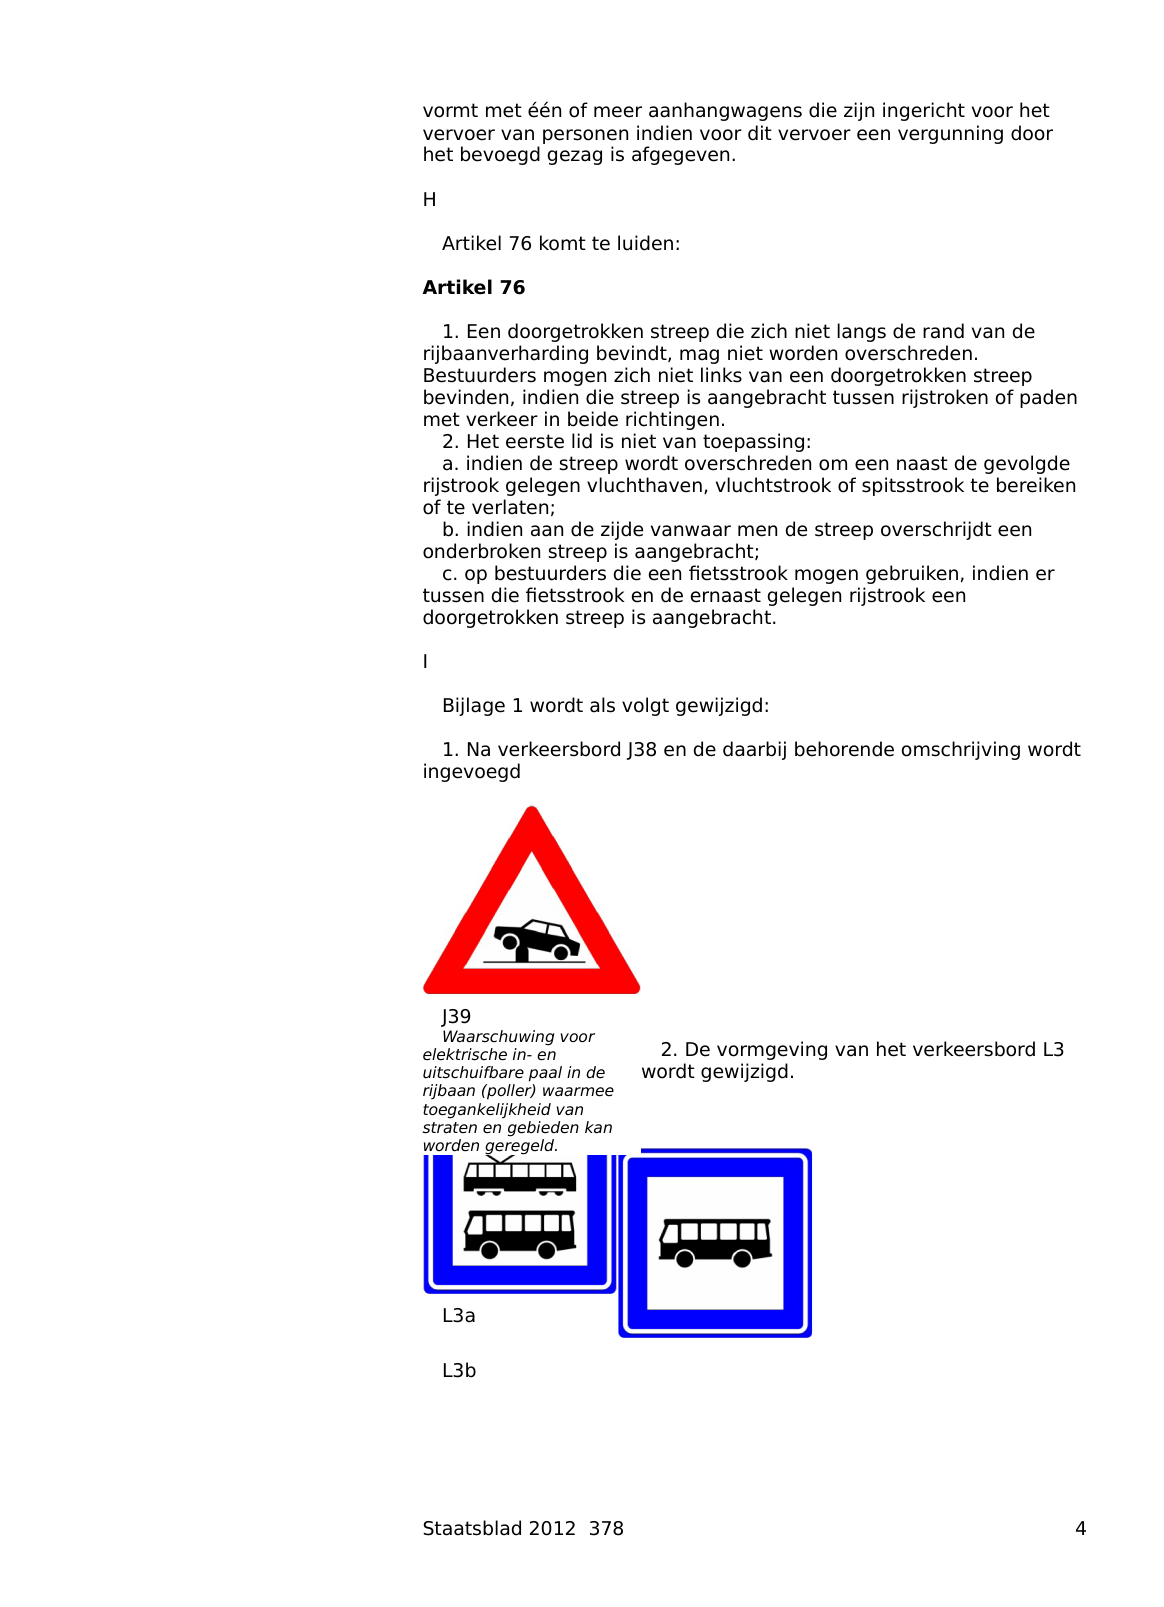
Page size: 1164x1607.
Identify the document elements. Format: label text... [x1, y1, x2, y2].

text c. op bestuurders die een fietsstrook mogen gebruiken, indien er tussen die fietsstrook en de ernaast gelegen rijstrook een doorgetrokken streep is aangebracht. [422, 563, 1087, 629]
text L3b [422, 1360, 617, 1382]
text Artikel 76 komt te luiden: [422, 233, 1087, 255]
text H [422, 188, 1087, 211]
text Waarschuwing voor elektrische in- en uitschuifbare paal in de rijbaan (poller) waarmee toegankelijkheid van straten en gebieden kan worden geregeld. [422, 1028, 641, 1155]
text 2. De vormgeving van het verkeersbord L3 wordt gewijzigd. [641, 1038, 1087, 1082]
text 1. Na verkeersbord J38 en de daarbij behorende omschrijving wordt ingevoegd [422, 739, 1087, 783]
text b. indien aan de zijde vanwaar men de streep overschrijdt een onderbroken streep is aangebracht; [422, 519, 1087, 563]
text L3a [422, 1305, 617, 1327]
text J39 [422, 1006, 641, 1028]
text a. indien de streep wordt overschreden om een naast de gevolgde rijstrook gelegen vluchthaven, vluchtstrook of spitsstrook te bereiken of te verlaten; [422, 453, 1087, 519]
text I [422, 651, 1087, 673]
text vormt met één of meer aanhangwagens die zijn ingericht voor het vervoer van personen indien voor dit vervoer een vergunning door het bevoegd gezag is afgegeven. [422, 100, 1087, 166]
text 1. Een doorgetrokken streep die zich niet langs de rand van de rijbaanverharding bevindt, mag niet worden overschreden. Bestuurders mogen zich niet links van een doorgetrokken streep bevinden, indien die streep is aangebracht tussen rijstroken of paden met verkeer in beide richtingen. [422, 321, 1087, 431]
text 2. Het eerste lid is niet van toepassing: [422, 431, 1087, 453]
text Bijlage 1 wordt als volgt gewijzigd: [422, 695, 1087, 717]
subtitle Artikel 76 [422, 277, 1087, 299]
picture [422, 805, 641, 994]
picture [422, 1148, 813, 1338]
